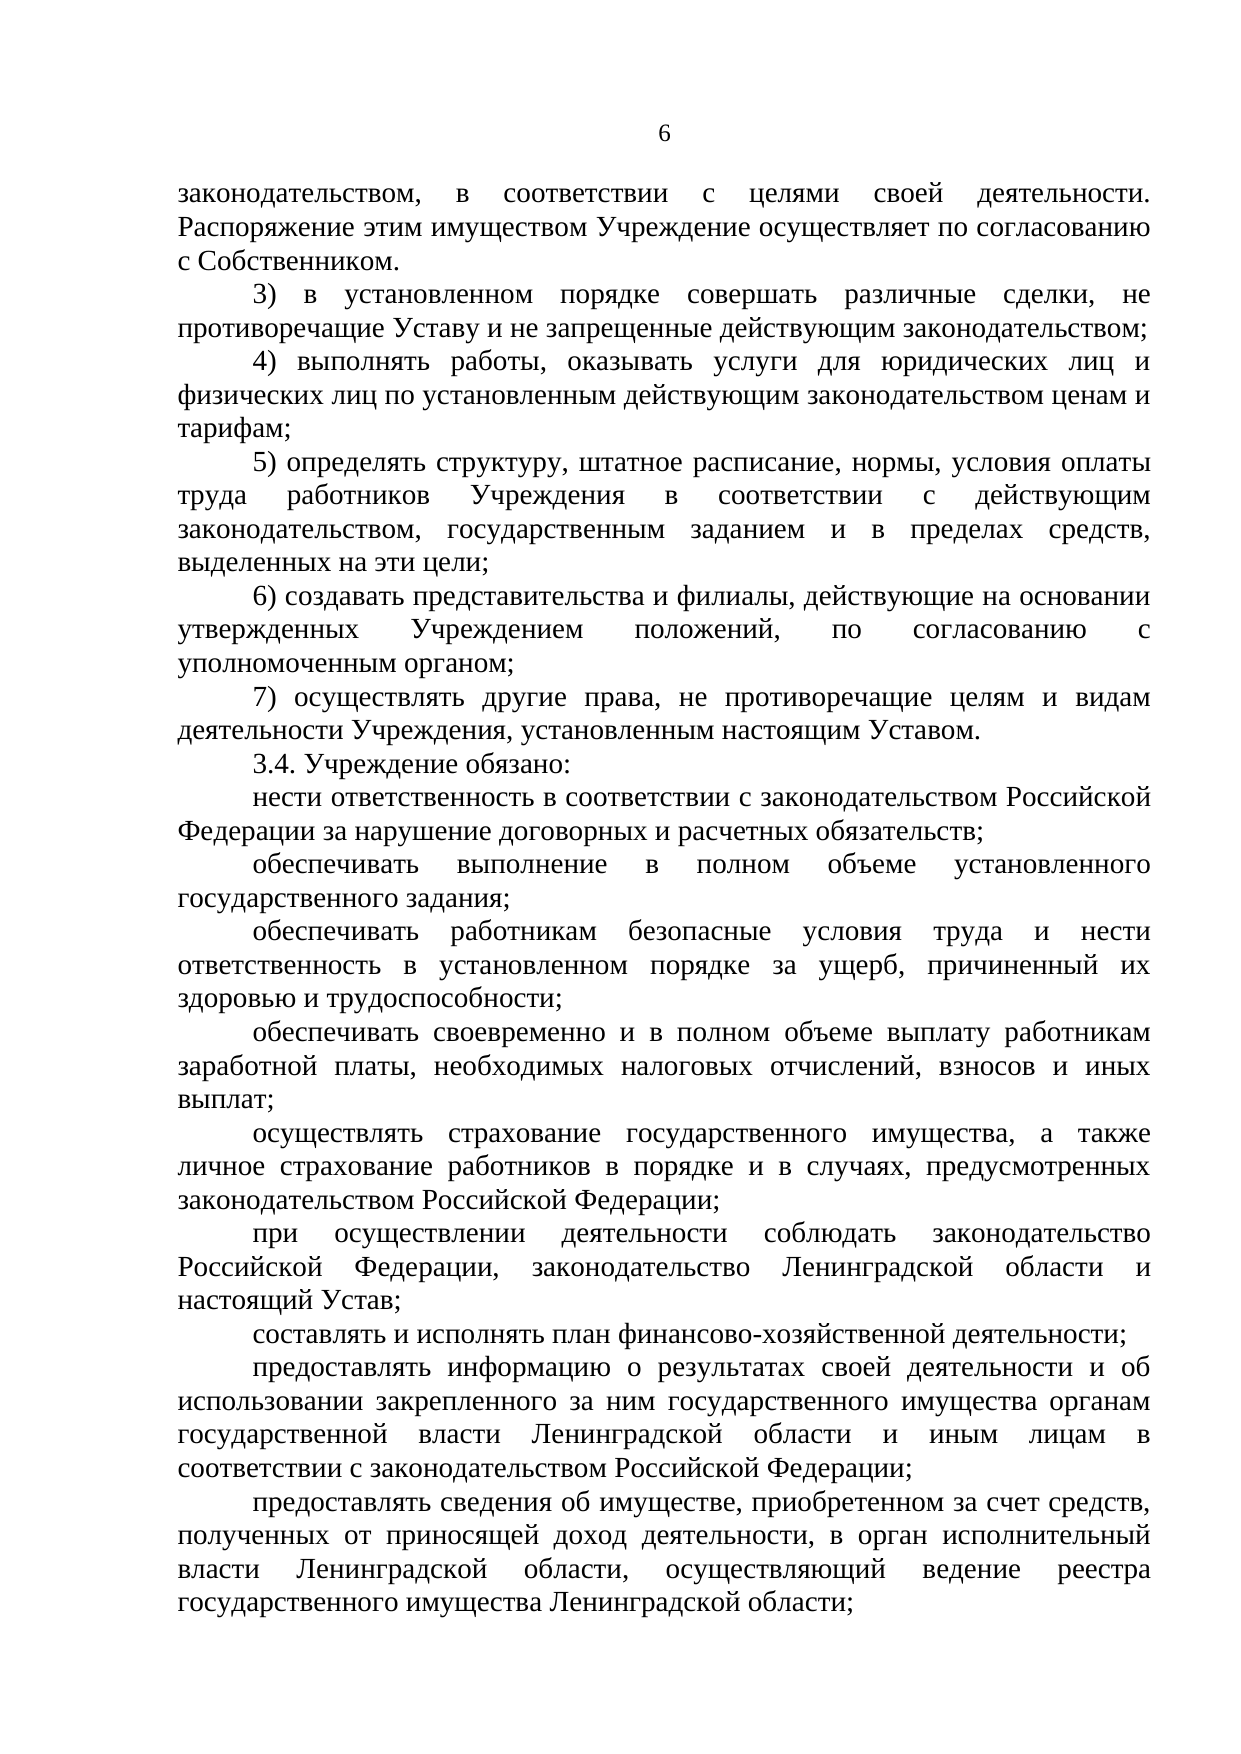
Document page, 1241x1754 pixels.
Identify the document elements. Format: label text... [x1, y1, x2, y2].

text 3.4. Учреждение обязано: [177, 746, 1152, 779]
text осуществлять страхование государственного имущества, а также личное страхование работников в порядке и в случаях, предусмотренных законодательством Российской Федерации; [177, 1115, 1152, 1215]
text составлять и исполнять план финансово-хозяйственной деятельности; [177, 1316, 1152, 1349]
text 7) осуществлять другие права, не противоречащие целям и видам деятельности Учреждения, установленным настоящим Уставом. [177, 679, 1152, 746]
text обеспечивать работникам безопасные условия труда и нести ответственность в установленном порядке за ущерб, причиненный их здоровью и трудоспособности; [177, 913, 1152, 1014]
text при осуществлении деятельности соблюдать законодательство Российской Федерации, законодательство Ленинградской области и настоящий Устав; [177, 1215, 1152, 1316]
text предоставлять информацию о результатах своей деятельности и об использовании закрепленного за ним государственного имущества органам государственной власти Ленинградской области и иным лицам в соответствии с законодательством Российской Федерации; [177, 1349, 1152, 1484]
text 3) в установленном порядке совершать различные сделки, не противоречащие Уставу и не запрещенные действующим законодательством; [177, 276, 1152, 343]
text 4) выполнять работы, оказывать услуги для юридических лиц и физических лиц по установленным действующим законодательством ценам и тарифам; [177, 343, 1152, 444]
text 5) определять структуру, штатное расписание, нормы, условия оплаты труда работников Учреждения в соответствии с действующим законодательством, государственным заданием и в пределах средств, выделенных на эти цели; [177, 444, 1152, 578]
text нести ответственность в соответствии с законодательством Российской Федерации за нарушение договорных и расчетных обязательств; [177, 779, 1152, 846]
text обеспечивать своевременно и в полном объеме выплату работникам заработной платы, необходимых налоговых отчислений, взносов и иных выплат; [177, 1014, 1152, 1115]
text предоставлять сведения об имуществе, приобретенном за счет средств, полученных от приносящей доход деятельности, в орган исполнительный власти Ленинградской области, осуществляющий ведение реестра государственного имущества Ленинградской области; [177, 1484, 1152, 1618]
text законодательством, в соответствии с целями своей деятельности. Распоряжение этим имуществом Учреждение осуществляет по согласованию с Собственником. [177, 176, 1152, 276]
text 6) создавать представительства и филиалы, действующие на основании утвержденных Учреждением положений, по согласованию с уполномоченным органом; [177, 578, 1152, 679]
text обеспечивать выполнение в полном объеме установленного государственного задания; [177, 846, 1152, 913]
